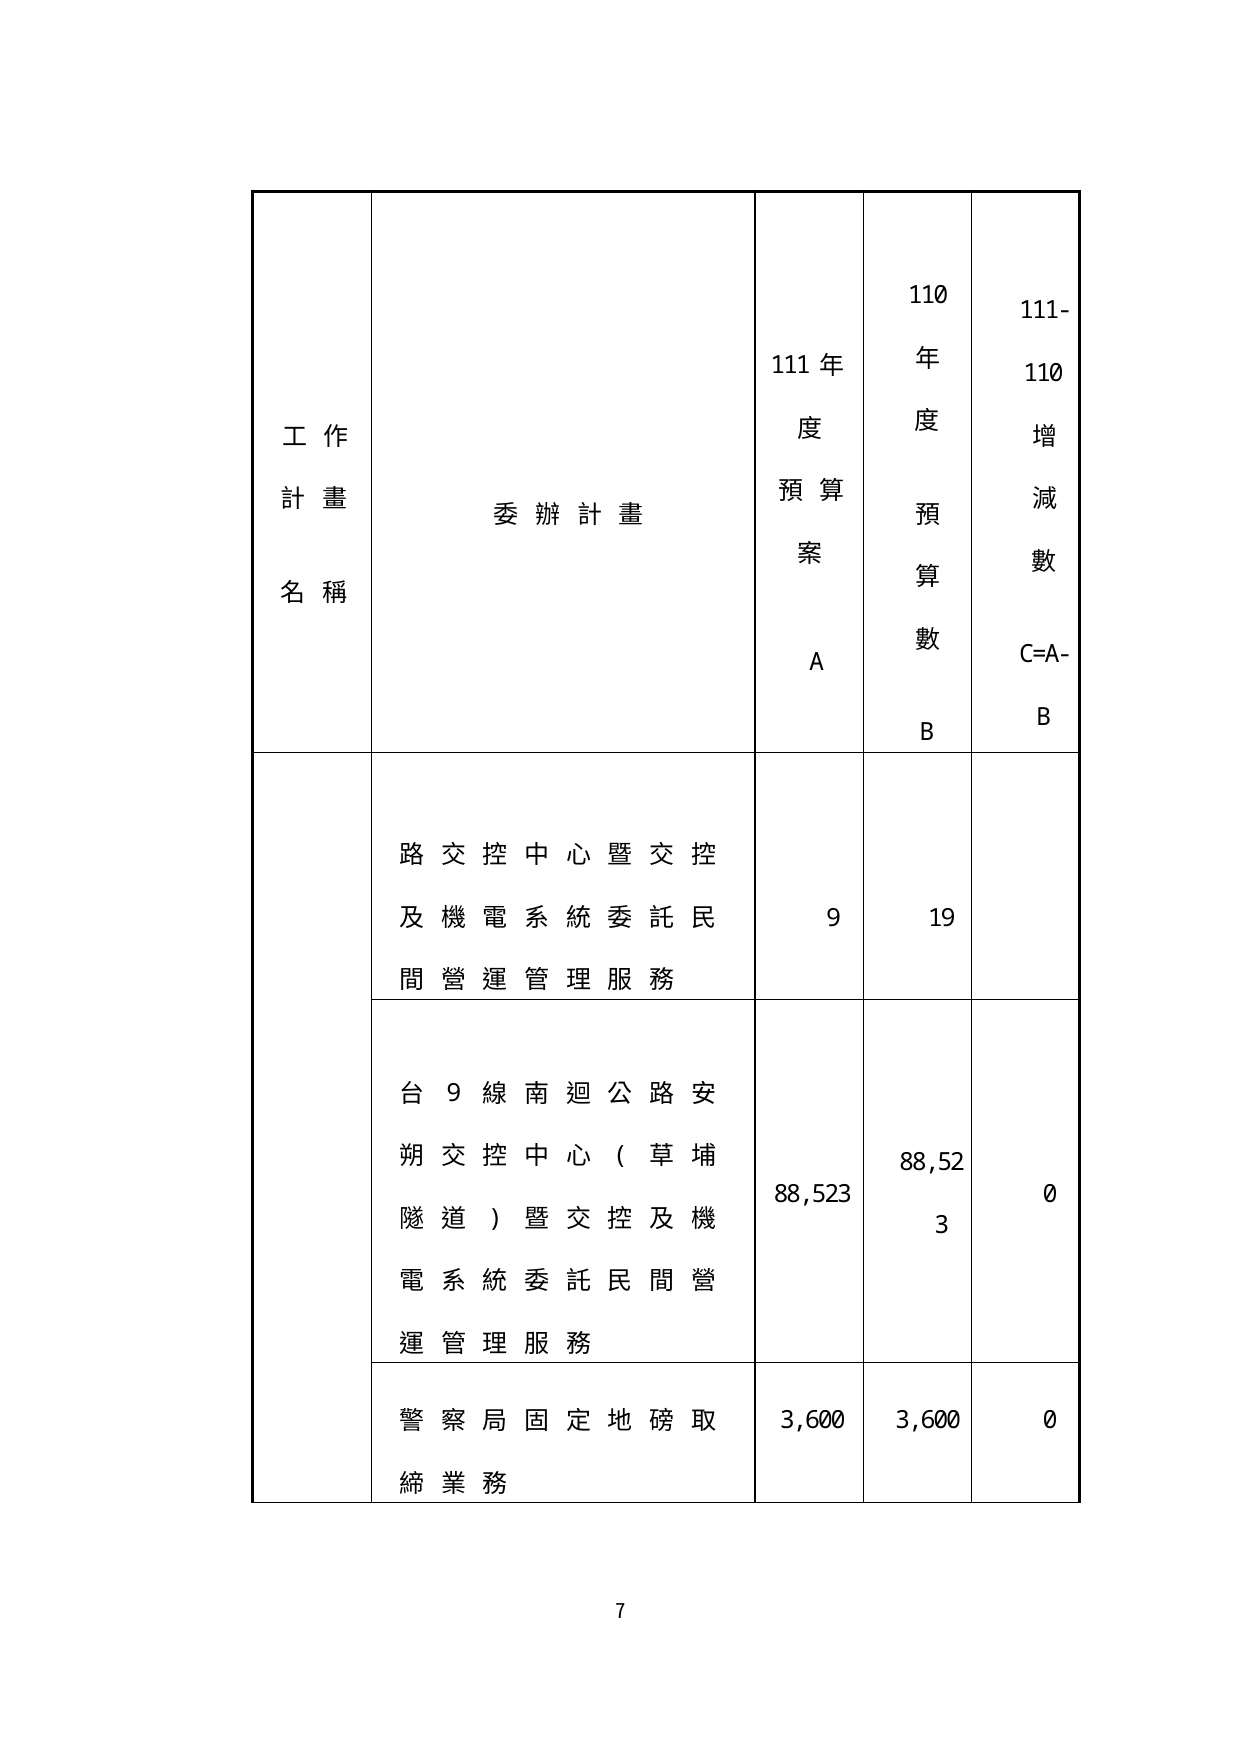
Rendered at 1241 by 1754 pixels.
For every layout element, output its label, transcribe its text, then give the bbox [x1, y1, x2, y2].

table_header 110年度 預算數 B [864, 193, 971, 752]
table_cell 0 [972, 1000, 1078, 1362]
table_cell 88,523 [756, 1000, 863, 1362]
table_cell 3,600 [864, 1363, 971, 1502]
table_cell 台9線南迴公路安朔交控中心(草埔隧道)暨交控及機電系統委託民間營運管理服務 [372, 1000, 754, 1362]
table_cell 88,523 [864, 1000, 971, 1362]
table_cell [254, 753, 371, 1502]
table_cell 19 [864, 753, 971, 999]
table_cell [972, 753, 1078, 999]
table_header 111年度 預算案 A [756, 193, 863, 752]
table_cell 警察局固定地磅取締業務 [372, 1363, 754, 1502]
table_cell 9 [756, 753, 863, 999]
table_header 工作計畫 名稱 [254, 193, 371, 752]
table_header 111-110 增減數 C=A-B [972, 193, 1078, 752]
table_header 委辦計畫 [372, 193, 754, 752]
table_cell 路交控中心暨交控及機電系統委託民間營運管理服務 [372, 753, 754, 999]
table_cell 3,600 [756, 1363, 863, 1502]
table_cell 0 [972, 1363, 1078, 1502]
